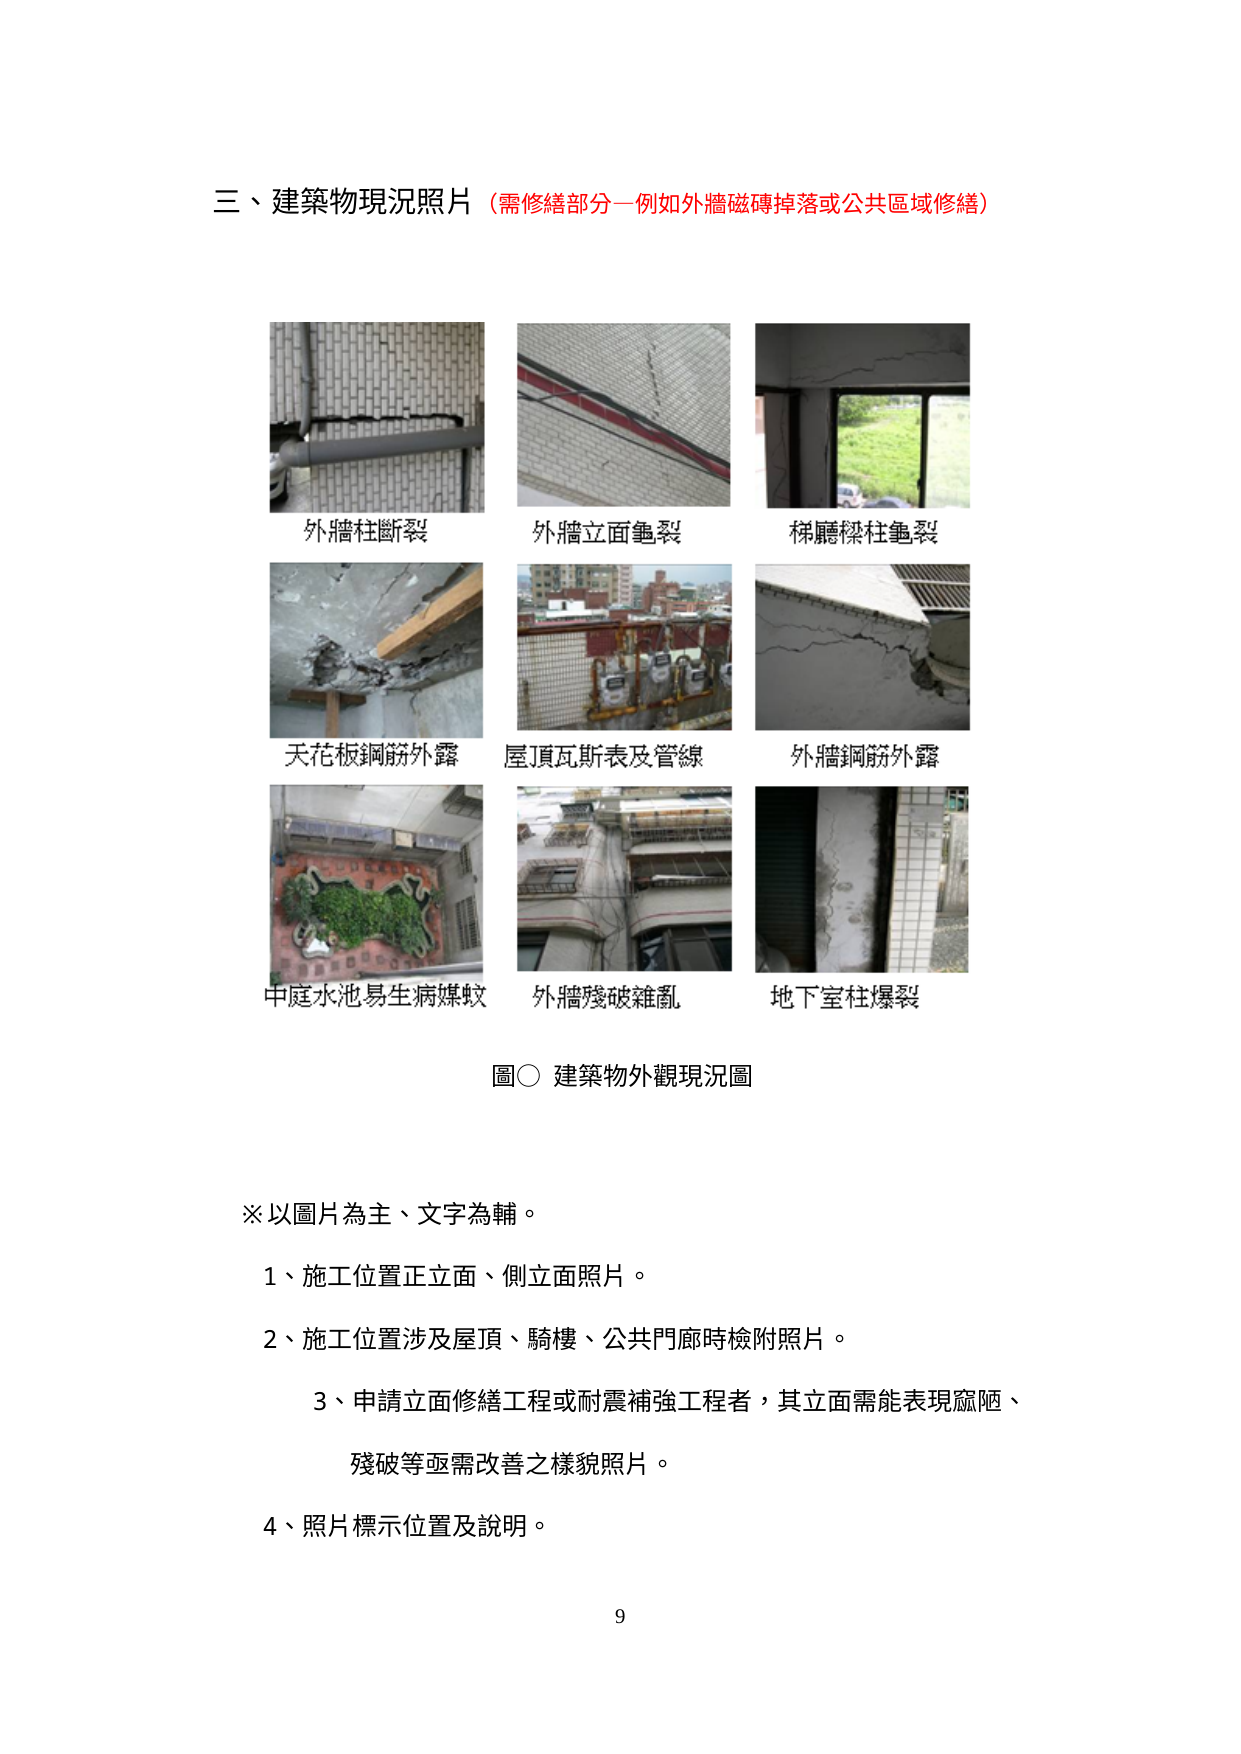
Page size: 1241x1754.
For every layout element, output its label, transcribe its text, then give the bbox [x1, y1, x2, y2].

text ※以圖片為主、文字為輔。 [187, 1171, 1028, 1233]
text 三、建築物現況照片（需修繕部分—例如外牆磁磚掉落或公共區域修繕） [212, 158, 1028, 221]
text 4、照片標示位置及說明。 [187, 1483, 1028, 1546]
text 1、施工位置正立面、側立面照片。 [187, 1233, 1028, 1296]
text 3、申請立面修繕工程或耐震補強工程者，其立面需能表現窳陋、殘破等亟需改善之樣貌照片。 [312, 1358, 1028, 1483]
text 圖○ 建築物外觀現況圖 [187, 1033, 1028, 1096]
text 2、施工位置涉及屋頂、騎樓、公共門廊時檢附照片。 [187, 1296, 1028, 1358]
